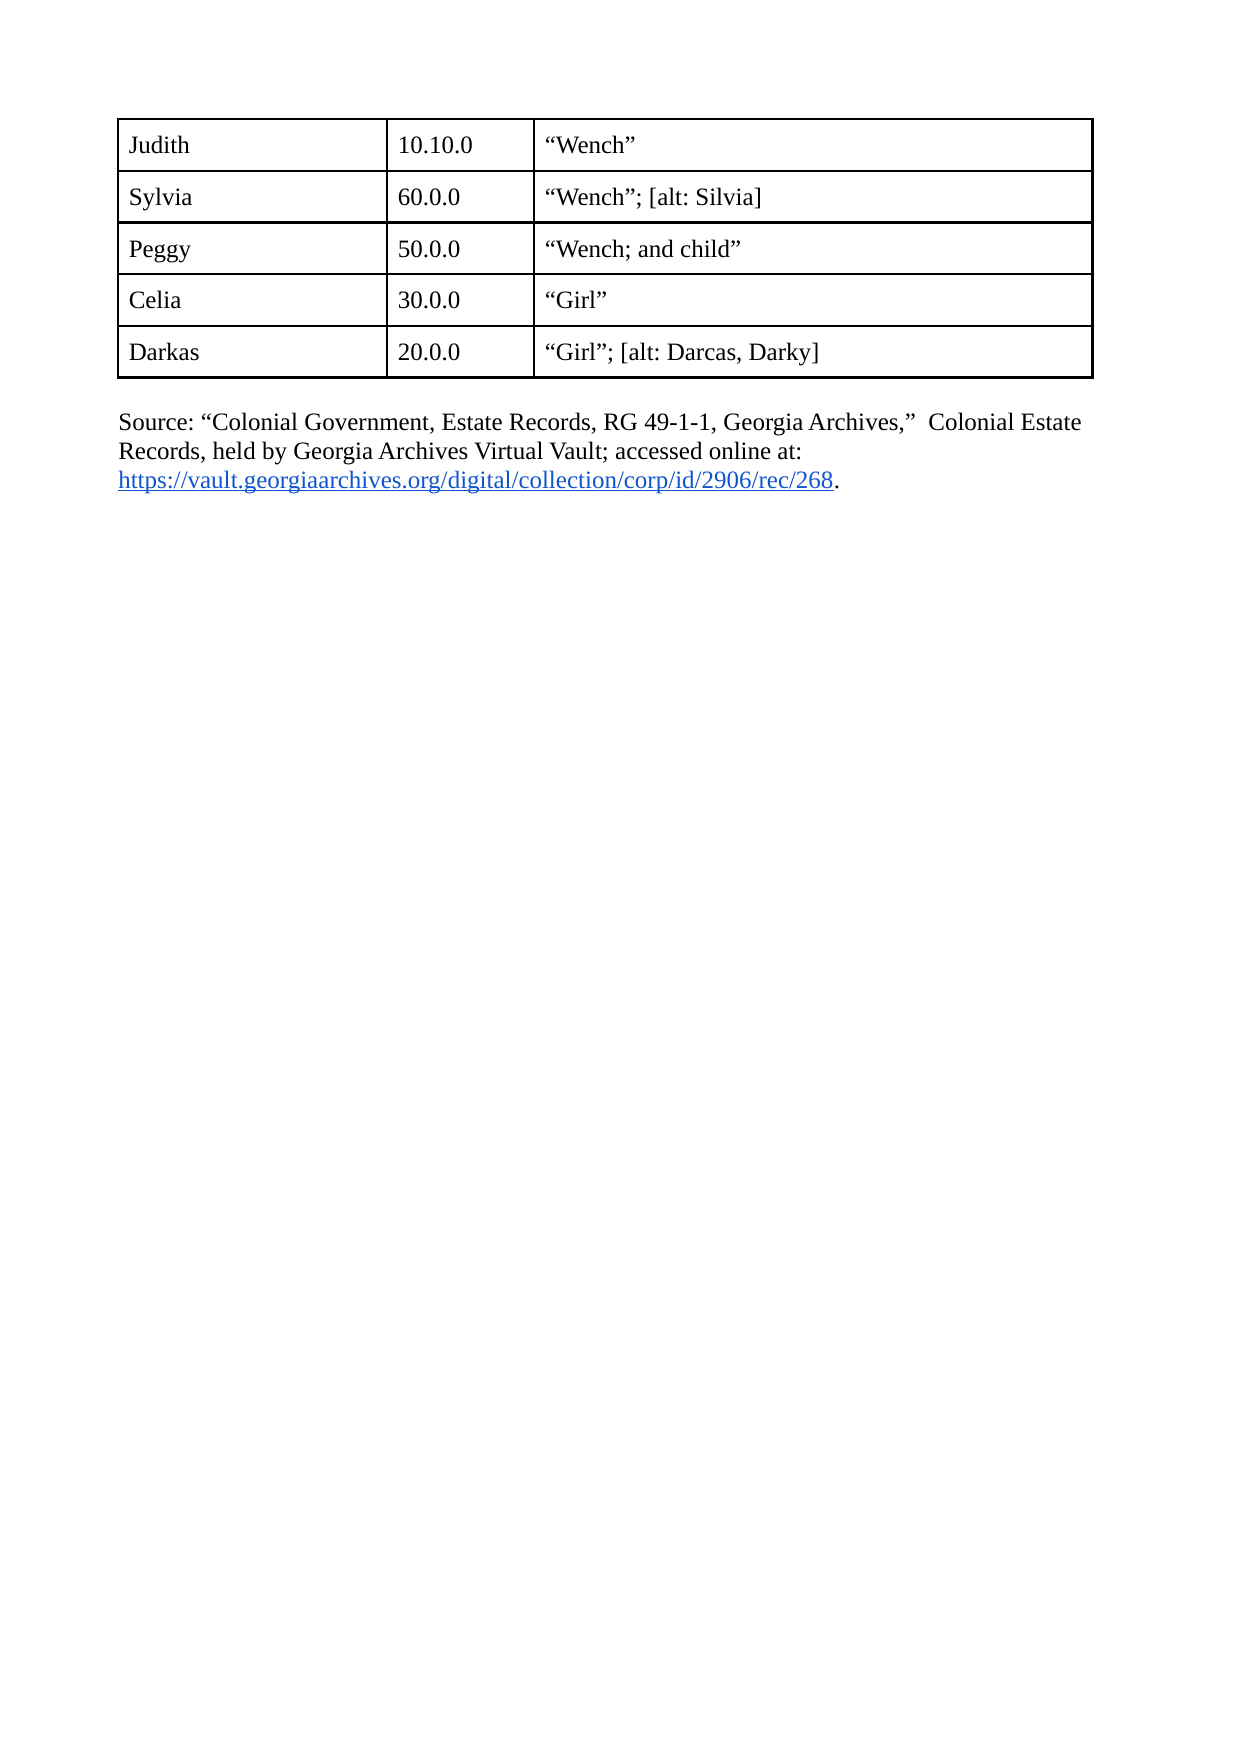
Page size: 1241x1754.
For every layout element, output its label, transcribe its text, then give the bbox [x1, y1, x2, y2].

table_cell “Wench” [535, 120, 1091, 170]
table_cell “Wench”; [alt: Silvia] [535, 172, 1091, 221]
table_cell 50.0.0 [388, 224, 533, 273]
table_cell 10.10.0 [388, 120, 533, 170]
table_cell Judith [119, 120, 386, 170]
table_cell Sylvia [119, 172, 386, 221]
text Source: “Colonial Government, Estate Records, RG 49-1-1, Georgia Archives,” Colonial Estate Records, held by Georgia Archives Virtual Vault; accessed online at: https://vault.georgiaarchives.org/digital/collection/corp/id/2906/rec/268. [118, 407, 1122, 493]
table_cell Peggy [119, 224, 386, 273]
table_cell Darkas [119, 327, 386, 376]
table_cell 20.0.0 [388, 327, 533, 376]
table_cell “Girl” [535, 275, 1091, 325]
table_cell “Wench; and child” [535, 224, 1091, 273]
table_cell 60.0.0 [388, 172, 533, 221]
table_cell 30.0.0 [388, 275, 533, 325]
table_cell Celia [119, 275, 386, 325]
table_cell “Girl”; [alt: Darcas, Darky] [535, 327, 1091, 376]
